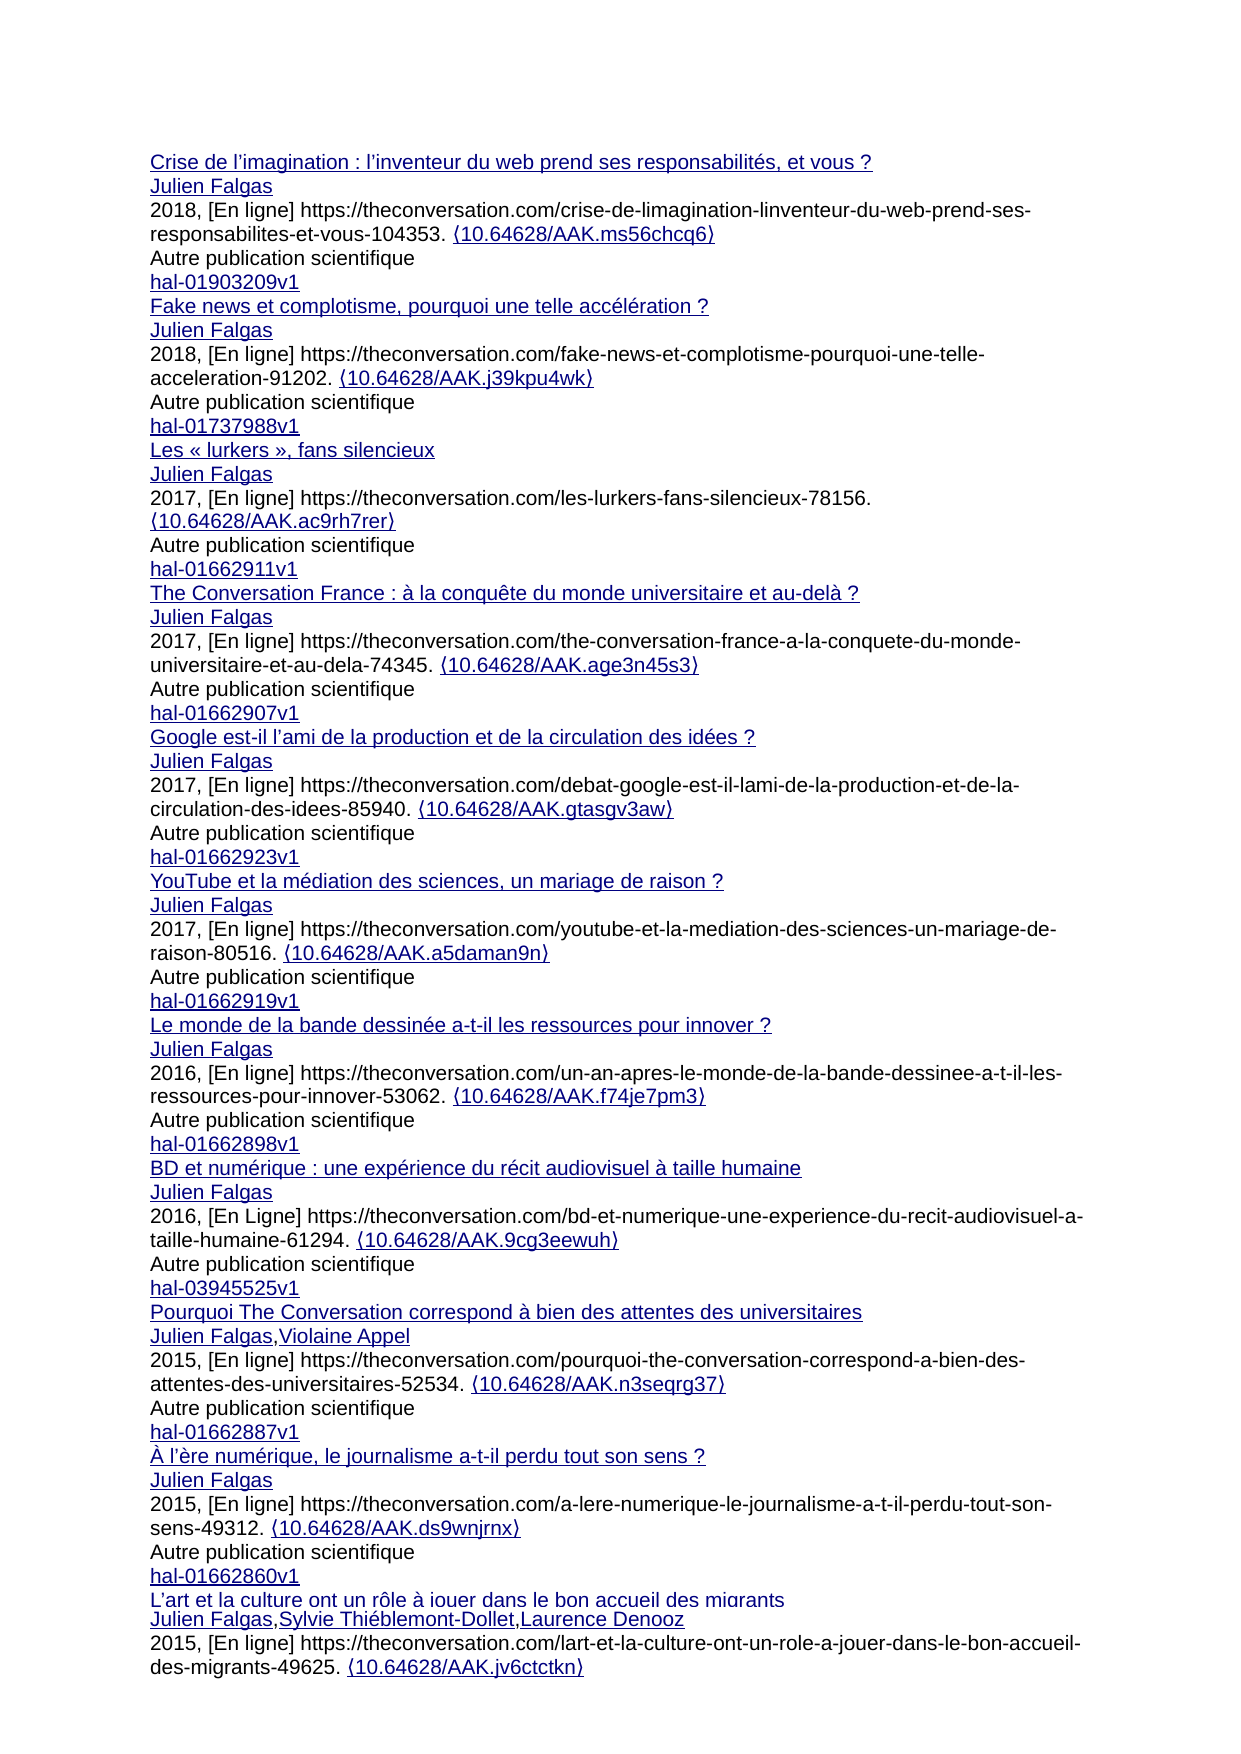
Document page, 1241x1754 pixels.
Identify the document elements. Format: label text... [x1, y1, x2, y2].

table_cell Crise de l’imagination : l’inventeur du web prend ses responsabilités, et vous ? Julien Falgas 2018, [En ligne] https://theconversation.com/crise-de-limagination-linventeur-du-web-prend-ses-responsabilites-et-vous-104353. ⟨10.64628/AAK.ms56chcq6⟩ Autre publication scientifique hal-01903209v1 [150, 150, 1090, 294]
table_cell Pourquoi The Conversation correspond à bien des attentes des universitaires Julien Falgas,Violaine Appel 2015, [En ligne] https://theconversation.com/pourquoi-the-conversation-correspond-a-bien-des-attentes-des-universitaires-52534. ⟨10.64628/AAK.n3seqrg37⟩ Autre publication scientifique hal-01662887v1 [150, 1300, 1090, 1444]
table_cell Google est‑il l’ami de la production et de la circulation des idées ? Julien Falgas 2017, [En ligne] https://theconversation.com/debat-google-est-il-lami-de-la-production-et-de-la-circulation-des-idees-85940. ⟨10.64628/AAK.gtasgv3aw⟩ Autre publication scientifique hal-01662923v1 [150, 725, 1090, 869]
table_cell Les « lurkers », fans silencieux Julien Falgas 2017, [En ligne] https://theconversation.com/les-lurkers-fans-silencieux-78156. ⟨10.64628/AAK.ac9rh7rer⟩ Autre publication scientifique hal-01662911v1 [150, 438, 1090, 581]
table_cell YouTube et la médiation des sciences, un mariage de raison ? Julien Falgas 2017, [En ligne] https://theconversation.com/youtube-et-la-mediation-des-sciences-un-mariage-de-raison-80516. ⟨10.64628/AAK.a5daman9n⟩ Autre publication scientifique hal-01662919v1 [150, 869, 1090, 1012]
table_cell Le monde de la bande dessinée a-t-il les ressources pour innover ? Julien Falgas 2016, [En ligne] https://theconversation.com/un-an-apres-le-monde-de-la-bande-dessinee-a-t-il-les-ressources-pour-innover-53062. ⟨10.64628/AAK.f74je7pm3⟩ Autre publication scientifique hal-01662898v1 [150, 1013, 1090, 1156]
table_cell À l’ère numérique, le journalisme a-t-il perdu tout son sens ? Julien Falgas 2015, [En ligne] https://theconversation.com/a-lere-numerique-le-journalisme-a-t-il-perdu-tout-son-sens-49312. ⟨10.64628/AAK.ds9wnjrnx⟩ Autre publication scientifique hal-01662860v1 [150, 1444, 1090, 1587]
table_cell BD et numérique : une expérience du récit audiovisuel à taille humaine Julien Falgas 2016, [En Ligne] https://theconversation.com/bd-et-numerique-une-experience-du-recit-audiovisuel-a-taille-humaine-61294. ⟨10.64628/AAK.9cg3eewuh⟩ Autre publication scientifique hal-03945525v1 [150, 1156, 1090, 1300]
table_cell The Conversation France : à la conquête du monde universitaire et au-delà ? Julien Falgas 2017, [En ligne] https://theconversation.com/the-conversation-france-a-la-conquete-du-monde-universitaire-et-au-dela-74345. ⟨10.64628/AAK.age3n45s3⟩ Autre publication scientifique hal-01662907v1 [150, 581, 1090, 725]
table_cell L’art et la culture ont un rôle à jouer dans le bon accueil des migrants Julien Falgas,Sylvie Thiéblemont-Dollet,Laurence Denooz 2015, [En ligne] https://theconversation.com/lart-et-la-culture-ont-un-role-a-jouer-dans-le-bon-accueil-des-migrants-49625. ⟨10.64628/AAK.jv6ctctkn⟩ [150, 1588, 1090, 1679]
table_cell Fake news et complotisme, pourquoi une telle accélération ? Julien Falgas 2018, [En ligne] https://theconversation.com/fake-news-et-complotisme-pourquoi-une-telle-acceleration-91202. ⟨10.64628/AAK.j39kpu4wk⟩ Autre publication scientifique hal-01737988v1 [150, 294, 1090, 437]
